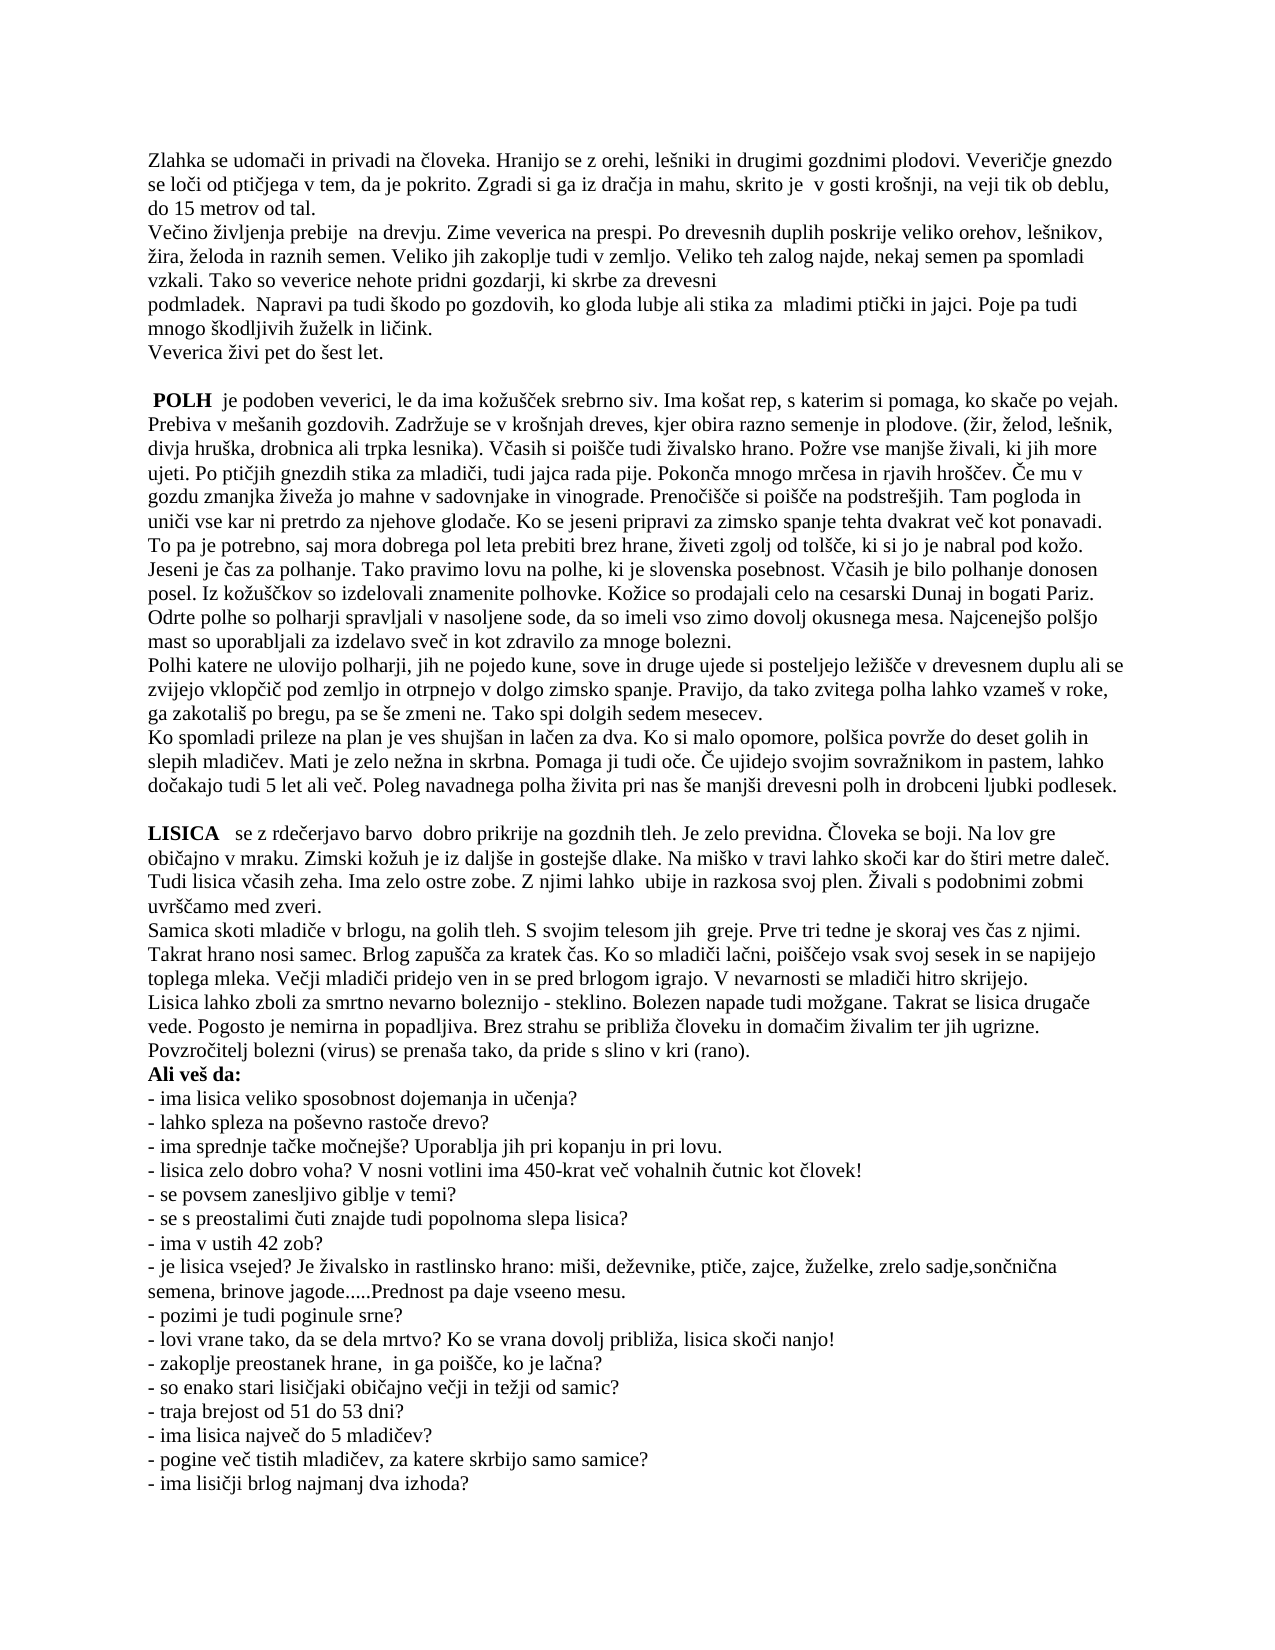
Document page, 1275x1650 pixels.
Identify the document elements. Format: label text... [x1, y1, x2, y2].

text - lahko spleza na poševno rastoče drevo? [148, 1110, 1127, 1134]
text Večino življenja prebije na drevju. Zime veverica na prespi. Po drevesnih duplih poskrije veliko orehov, lešnikov, žira, želoda in raznih semen. Veliko jih zakoplje tudi v zemljo. Veliko teh zalog najde, nekaj semen pa spomladi vzkali. Tako so veverice nehote pridni gozdarji, ki skrbe za drevesni [148, 220, 1127, 292]
text Veverica živi pet do šest let. [148, 340, 1127, 364]
text Ali veš da: [148, 1062, 1127, 1086]
text - lisica zelo dobro voha? V nosni votlini ima 450-krat več vohalnih čutnic kot človek! [148, 1158, 1127, 1182]
text Samica skoti mladiče v brlogu, na golih tleh. S svojim telesom jih greje. Prve tri tedne je skoraj ves čas z njimi. Takrat hrano nosi samec. Brlog zapušča za kratek čas. Ko so mladiči lačni, poiščejo vsak svoj sesek in se napijejo toplega mleka. Večji mladiči pridejo ven in se pred brlogom igrajo. V nevarnosti se mladiči hitro skrijejo. [148, 918, 1127, 990]
text - zakoplje preostanek hrane, in ga poišče, ko je lačna? [148, 1351, 1127, 1375]
text - se povsem zanesljivo giblje v temi? [148, 1182, 1127, 1206]
text - ima lisičji brlog najmanj dva izhoda? [148, 1471, 1127, 1495]
text POLH je podoben veverici, le da ima kožušček srebrno siv. Ima košat rep, s katerim si pomaga, ko skače po vejah. Prebiva v mešanih gozdovih. Zadržuje se v krošnjah dreves, kjer obira razno semenje in plodove. (žir, želod, lešnik, divja hruška, drobnica ali trpka lesnika). Včasih si poišče tudi živalsko hrano. Požre vse manjše živali, ki jih more ujeti. Po ptičjih gnezdih stika za mladiči, tudi jajca rada pije. Pokonča mnogo mrčesa in rjavih hroščev. Če mu v gozdu zmanjka živeža jo mahne v sadovnjake in vinograde. Prenočišče si poišče na podstrešjih. Tam pogloda in uniči vse kar ni pretrdo za njehove glodače. Ko se jeseni pripravi za zimsko spanje tehta dvakrat več kot ponavadi. To pa je potrebno, saj mora dobrega pol leta prebiti brez hrane, živeti zgolj od tolšče, ki si jo je nabral pod kožo. [148, 388, 1127, 557]
text Polhi katere ne ulovijo polharji, jih ne pojedo kune, sove in druge ujede si posteljejo ležišče v drevesnem duplu ali se zvijejo vklopčič pod zemljo in otrpnejo v dolgo zimsko spanje. Pravijo, da tako zvitega polha lahko vzameš v roke, ga zakotališ po bregu, pa se še zmeni ne. Tako spi dolgih sedem mesecev. [148, 653, 1127, 725]
text Jeseni je čas za polhanje. Tako pravimo lovu na polhe, ki je slovenska posebnost. Včasih je bilo polhanje donosen posel. Iz kožuščkov so izdelovali znamenite polhovke. Kožice so prodajali celo na cesarski Dunaj in bogati Pariz. Odrte polhe so polharji spravljali v nasoljene sode, da so imeli vso zimo dovolj okusnega mesa. Najcenejšo polšjo mast so uporabljali za izdelavo sveč in kot zdravilo za mnoge bolezni. [148, 557, 1127, 653]
text - traja brejost od 51 do 53 dni? [148, 1399, 1127, 1423]
text Ko spomladi prileze na plan je ves shujšan in lačen za dva. Ko si malo opomore, polšica povrže do deset golih in slepih mladičev. Mati je zelo nežna in skrbna. Pomaga ji tudi oče. Če ujidejo svojim sovražnikom in pastem, lahko dočakajo tudi 5 let ali več. Poleg navadnega polha živita pri nas še manjši drevesni polh in drobceni ljubki podlesek. [148, 725, 1127, 797]
text LISICA se z rdečerjavo barvo dobro prikrije na gozdnih tleh. Je zelo previdna. Človeka se boji. Na lov gre običajno v mraku. Zimski kožuh je iz daljše in gostejše dlake. Na miško v travi lahko skoči kar do štiri metre daleč. Tudi lisica včasih zeha. Ima zelo ostre zobe. Z njimi lahko ubije in razkosa svoj plen. Živali s podobnimi zobmi uvrščamo med zveri. [148, 821, 1127, 918]
text Zlahka se udomači in privadi na človeka. Hranijo se z orehi, lešniki in drugimi gozdnimi plodovi. Veveričje gnezdo se loči od ptičjega v tem, da je pokrito. Zgradi si ga iz dračja in mahu, skrito je v gosti krošnji, na veji tik ob deblu, do 15 metrov od tal. [148, 148, 1127, 220]
text - ima lisica veliko sposobnost dojemanja in učenja? [148, 1086, 1127, 1110]
text - so enako stari lisičjaki običajno večji in težji od samic? [148, 1375, 1127, 1399]
text podmladek. Napravi pa tudi škodo po gozdovih, ko gloda lubje ali stika za mladimi ptički in jajci. Poje pa tudi mnogo škodljivih žuželk in ličink. [148, 292, 1127, 340]
text - ima v ustih 42 zob? [148, 1230, 1127, 1254]
text Lisica lahko zboli za smrtno nevarno boleznijo - steklino. Bolezen napade tudi možgane. Takrat se lisica drugače vede. Pogosto je nemirna in popadljiva. Brez strahu se približa človeku in domačim živalim ter jih ugrizne. Povzročitelj bolezni (virus) se prenaša tako, da pride s slino v kri (rano). [148, 990, 1127, 1062]
text - pogine več tistih mladičev, za katere skrbijo samo samice? [148, 1447, 1127, 1471]
text - ima sprednje tačke močnejše? Uporablja jih pri kopanju in pri lovu. [148, 1134, 1127, 1158]
text - se s preostalimi čuti znajde tudi popolnoma slepa lisica? [148, 1206, 1127, 1230]
text - ima lisica največ do 5 mladičev? [148, 1423, 1127, 1447]
text - je lisica vsejed? Je živalsko in rastlinsko hrano: miši, deževnike, ptiče, zajce, žuželke, zrelo sadje,sončnična semena, brinove jagode.....Prednost pa daje vseeno mesu. [148, 1254, 1127, 1303]
text - lovi vrane tako, da se dela mrtvo? Ko se vrana dovolj približa, lisica skoči nanjo! [148, 1327, 1127, 1351]
text - pozimi je tudi poginule srne? [148, 1303, 1127, 1327]
